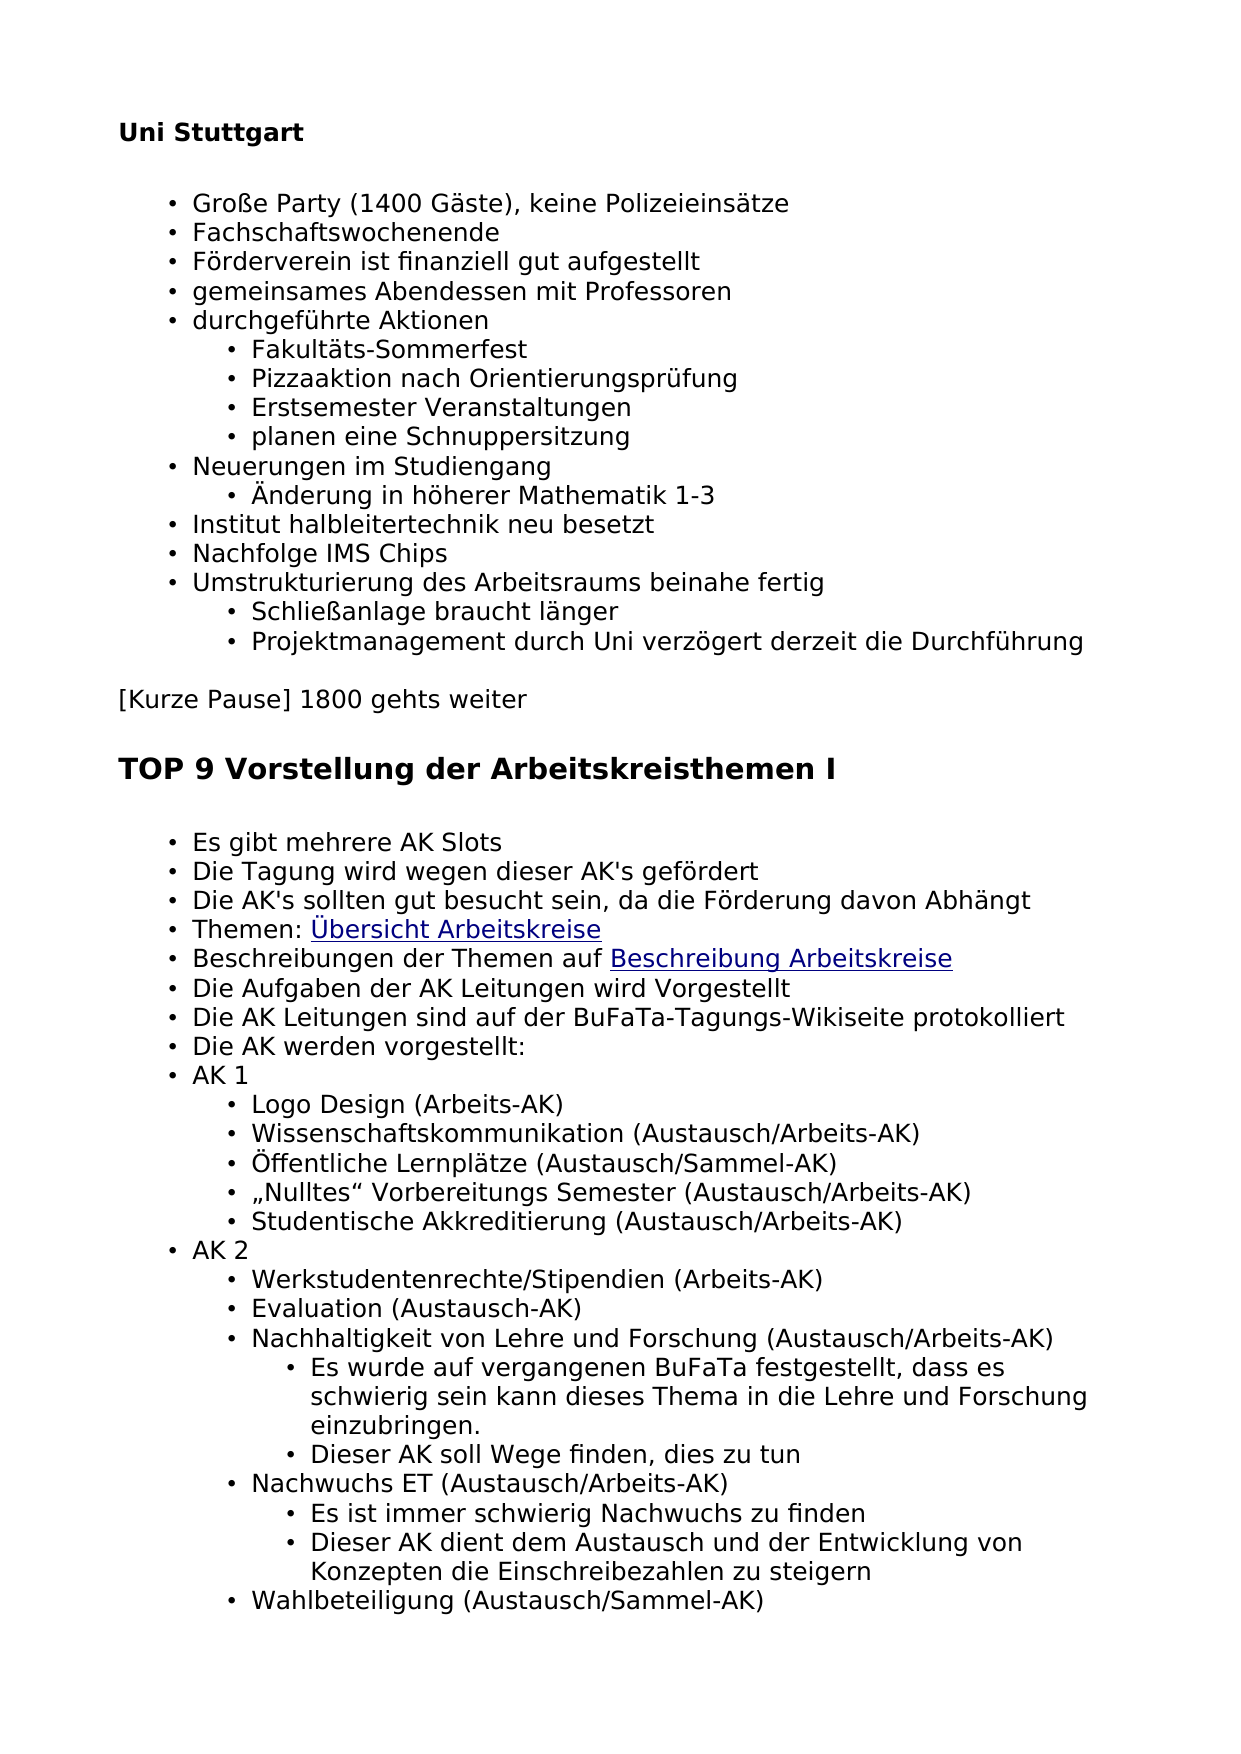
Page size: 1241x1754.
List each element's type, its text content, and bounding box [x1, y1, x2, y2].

list Umstrukturierung des Arbeitsraums beinahe fertig [177, 568, 1122, 598]
list Erstsemester Veranstaltungen [236, 393, 1122, 423]
list Fachschaftswochenende [177, 218, 1122, 248]
list Es gibt mehrere AK Slots [177, 828, 1122, 857]
list Fakultäts-Sommerfest [236, 335, 1122, 364]
list Die AK werden vorgestellt: [177, 1032, 1122, 1061]
list Pizzaaktion nach Orientierungsprüfung [236, 364, 1122, 393]
list Evaluation (Austausch-AK) [236, 1295, 1122, 1324]
list Logo Design (Arbeits-AK) [236, 1091, 1122, 1120]
list Die Tagung wird wegen dieser AK's gefördert [177, 857, 1122, 886]
list AK 1 [177, 1061, 1122, 1091]
list Wahlbeteiligung (Austausch/Sammel-AK) [236, 1586, 1122, 1616]
list Nachwuchs ET (Austausch/Arbeits-AK) [236, 1470, 1122, 1499]
list Themen: Übersicht Arbeitskreise [177, 916, 1122, 945]
list Es ist immer schwierig Nachwuchs zu finden [295, 1499, 1122, 1528]
text [Kurze Pause] 1800 gehts weiter [118, 685, 1122, 714]
list Dieser AK soll Wege finden, dies zu tun [295, 1441, 1122, 1470]
list Öffentliche Lernplätze (Austausch/Sammel-AK) [236, 1149, 1122, 1178]
list Neuerungen im Studiengang [177, 452, 1122, 481]
list Die Aufgaben der AK Leitungen wird Vorgestellt [177, 974, 1122, 1003]
list Beschreibungen der Themen auf Beschreibung Arbeitskreise [177, 945, 1122, 974]
list Die AK Leitungen sind auf der BuFaTa-Tagungs-Wikiseite protokolliert [177, 1003, 1122, 1032]
list Werkstudentenrechte/Stipendien (Arbeits-AK) [236, 1266, 1122, 1295]
list Nachfolge IMS Chips [177, 539, 1122, 568]
list Es wurde auf vergangenen BuFaTa festgestellt, dass es schwierig sein kann dieses Thema in die Lehre und Forschung einzubringen. [295, 1353, 1122, 1441]
list Die AK's sollten gut besucht sein, da die Förderung davon Abhängt [177, 886, 1122, 916]
list AK 2 [177, 1236, 1122, 1266]
list Dieser AK dient dem Austausch und der Entwicklung von Konzepten die Einschreibezahlen zu steigern [295, 1528, 1122, 1586]
subtitle Uni Stuttgart [118, 118, 1122, 147]
list Studentische Akkreditierung (Austausch/Arbeits-AK) [236, 1207, 1122, 1236]
list Institut halbleitertechnik neu besetzt [177, 510, 1122, 539]
list gemeinsames Abendessen mit Professoren [177, 277, 1122, 306]
list „Nulltes“ Vorbereitungs Semester (Austausch/Arbeits-AK) [236, 1178, 1122, 1207]
list Wissenschaftskommunikation (Austausch/Arbeits-AK) [236, 1120, 1122, 1149]
list Schließanlage braucht länger [236, 598, 1122, 627]
list Nachhaltigkeit von Lehre und Forschung (Austausch/Arbeits-AK) [236, 1324, 1122, 1353]
list Änderung in höherer Mathematik 1-3 [236, 481, 1122, 510]
list Projektmanagement durch Uni verzögert derzeit die Durchführung [236, 627, 1122, 656]
list Förderverein ist finanziell gut aufgestellt [177, 248, 1122, 277]
list planen eine Schnuppersitzung [236, 423, 1122, 452]
list durchgeführte Aktionen [177, 306, 1122, 335]
list Große Party (1400 Gäste), keine Polizeieinsätze [177, 189, 1122, 218]
subtitle TOP 9 Vorstellung der Arbeitskreisthemen I [118, 752, 1122, 786]
